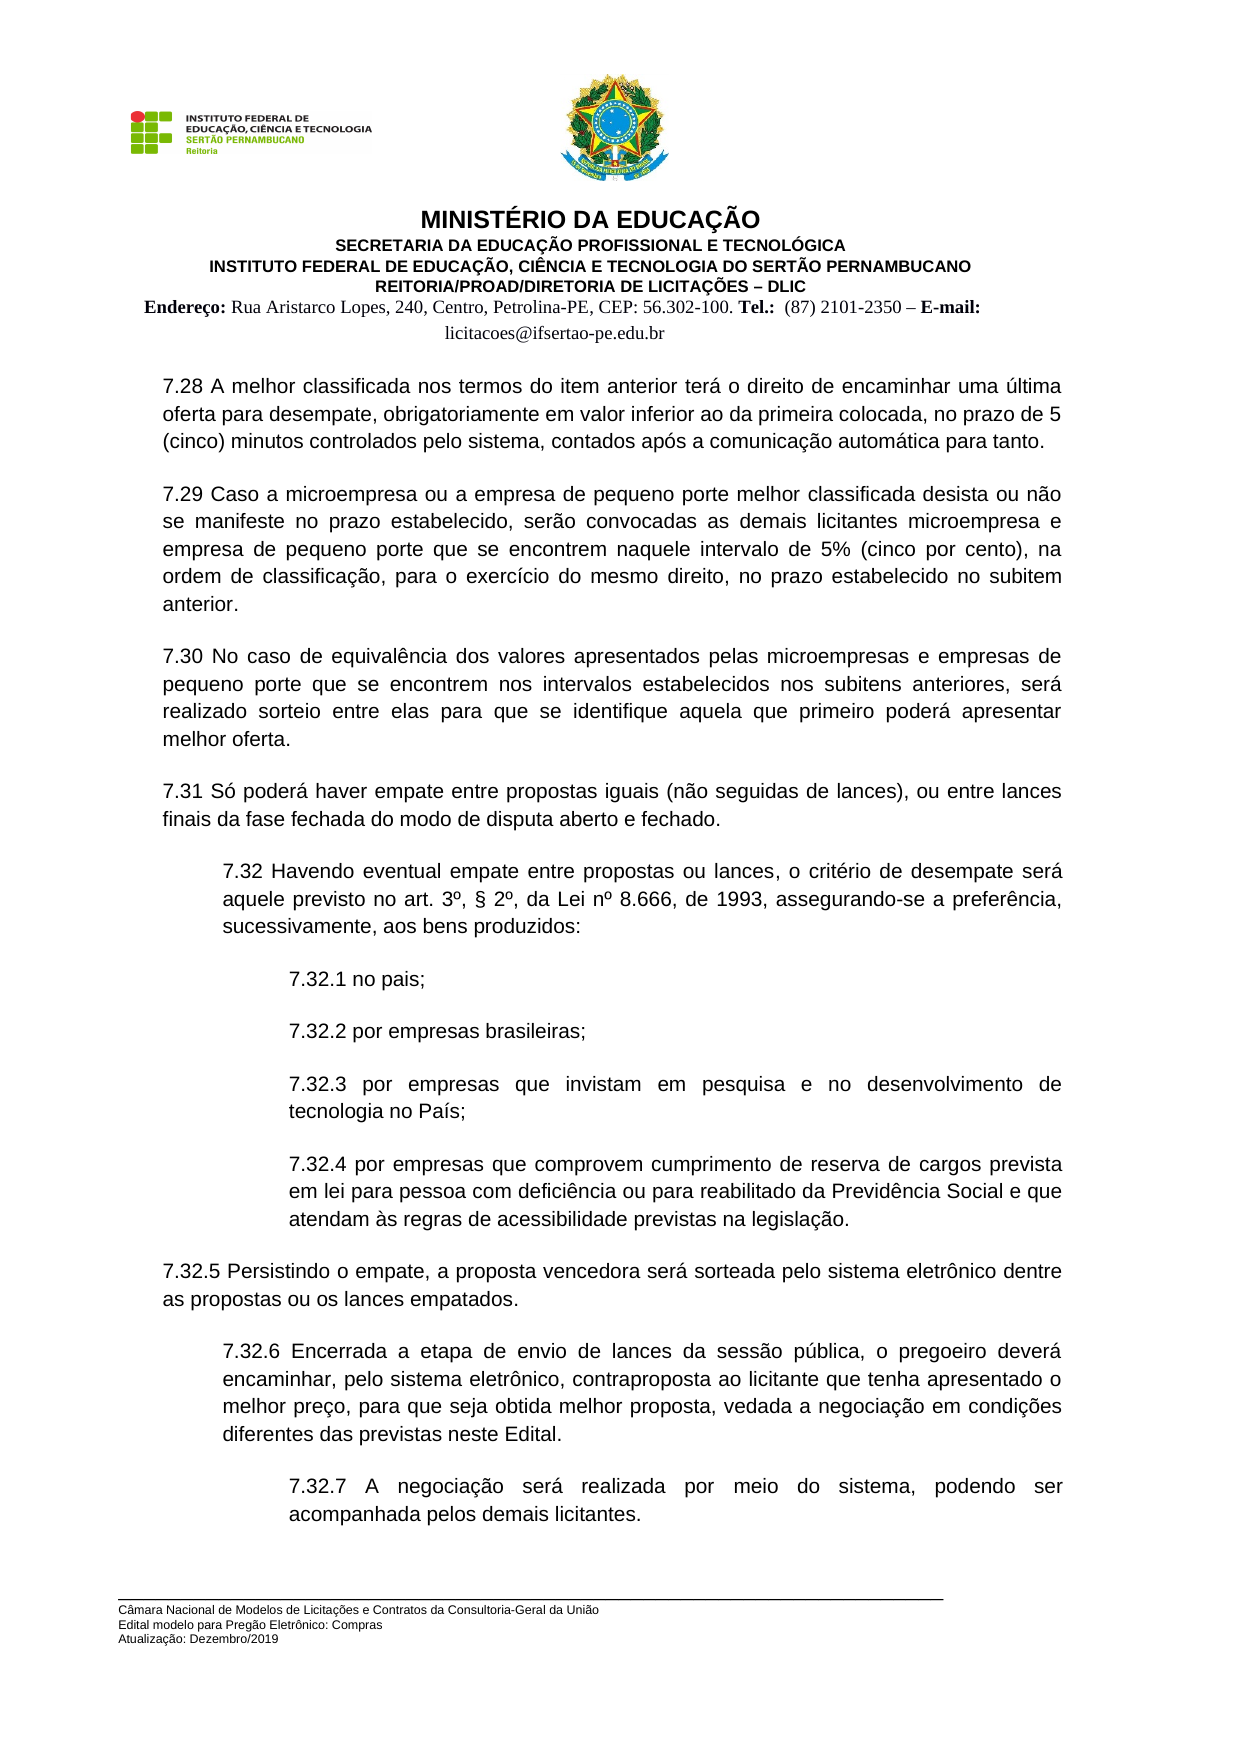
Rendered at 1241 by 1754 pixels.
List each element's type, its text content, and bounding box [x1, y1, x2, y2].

list 7.32.2 por empresas brasileiras; [236, 1019, 1063, 1043]
list 7.32.4 por empresas que comprovem cumprimento de reserva de cargos prevista em lei para pessoa com deficiência ou para reabilitado da Previdência Social e que atendam às regras de acessibilidade previstas na legislação. [236, 1151, 1063, 1230]
picture [130, 111, 372, 154]
picture [560, 74, 669, 181]
list 7.29 Caso a microempresa ou a empresa de pequeno porte melhor classificada desista ou não se manifeste no prazo estabelecido, serão convocadas as demais licitantes microempresa e empresa de pequeno porte que se encontrem naquele intervalo de 5% (cinco por cento), na ordem de classificação, para o exercício do mesmo direito, no prazo estabelecido no subitem anterior. [162, 481, 1063, 615]
list 7.32.1 no pais; [236, 966, 1063, 990]
list 7.32.7 A negociação será realizada por meio do sistema, podendo ser acompanhada pelos demais licitantes. [236, 1474, 1063, 1525]
list 7.32.3 por empresas que invistam em pesquisa e no desenvolvimento de tecnologia no País; [236, 1071, 1063, 1123]
list 7.30 No caso de equivalência dos valores apresentados pelas microempresas e empresas de pequeno porte que se encontrem nos intervalos estabelecidos nos subitens anteriores, será realizado sorteio entre elas para que se identifique aquela que primeiro poderá apresentar melhor oferta. [162, 644, 1063, 750]
list 7.28 A melhor classificada nos termos do item anterior terá o direito de encaminhar uma última oferta para desempate, obrigatoriamente em valor inferior ao da primeira colocada, no prazo de 5 (cinco) minutos controlados pelo sistema, contados após a comunicação automática para tanto. [162, 374, 1063, 453]
list 7.32 Havendo eventual empate entre propostas ou lances, o critério de desempate será aquele previsto no art. 3º, § 2º, da Lei nº 8.666, de 1993, assegurando-se a preferência, sucessivamente, aos bens produzidos: [177, 859, 1063, 938]
list 7.32.6 Encerrada a etapa de envio de lances da sessão pública, o pregoeiro deverá encaminhar, pelo sistema eletrônico, contraproposta ao licitante que tenha apresentado o melhor preço, para que seja obtida melhor proposta, vedada a negociação em condições diferentes das previstas neste Edital. [177, 1339, 1063, 1445]
list 7.31 Só poderá haver empate entre propostas iguais (não seguidas de lances), ou entre lances finais da fase fechada do modo de disputa aberto e fechado. [162, 779, 1063, 830]
list 7.32.5 Persistindo o empate, a proposta vencedora será sorteada pelo sistema eletrônico dentre as propostas ou os lances empatados. [162, 1259, 1063, 1310]
